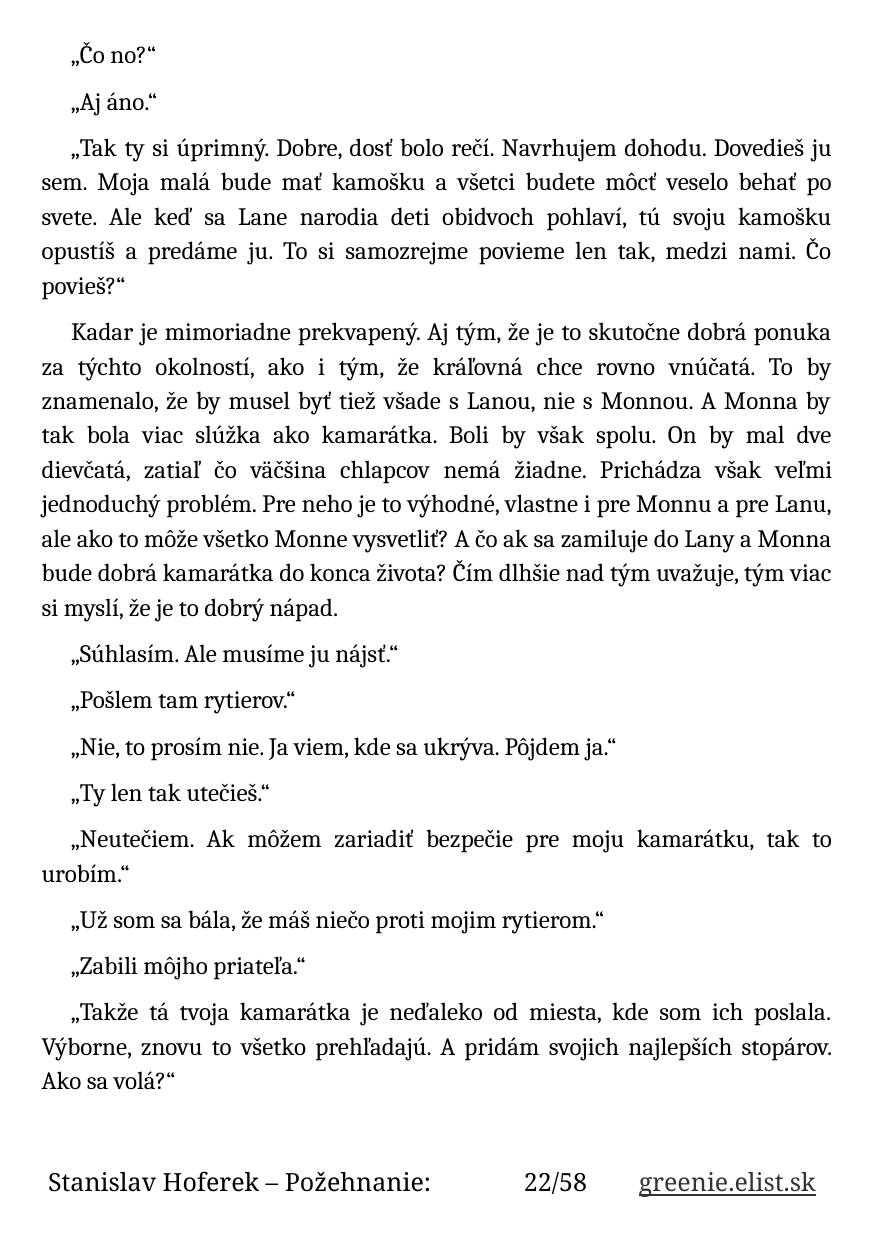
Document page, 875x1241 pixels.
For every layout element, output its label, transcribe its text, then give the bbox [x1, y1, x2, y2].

text „Čo no?“ [41, 41, 833, 70]
text „Takže tá tvoja kamarátka je neďaleko od miesta, kde som ich poslala. Výborne, znovu to všetko prehľadajú. A pridám svojich najlepších stopárov. Ako sa volá?“ [41, 998, 833, 1096]
text „Pošlem tam rytierov.“ [41, 686, 833, 715]
text „Ty len tak utečieš.“ [41, 779, 833, 808]
text „Zabili môjho priateľa.“ [41, 952, 833, 981]
text „Neutečiem. Ak môžem zariadiť bezpečie pre moju kamarátku, tak to urobím.“ [41, 825, 833, 888]
text „Už som sa bála, že máš niečo proti mojim rytierom.“ [41, 906, 833, 934]
text Kadar je mimoriadne prekvapený. Aj tým, že je to skutočne dobrá ponuka za týchto okolností, ako i tým, že kráľovná chce rovno vnúčatá. To by znamenalo, že by musel byť tiež všade s Lanou, nie s Monnou. A Monna by tak bola viac slúžka ako kamarátka. Boli by však spolu. On by mal dve dievčatá, zatiaľ čo väčšina chlapcov nemá žiadne. Prichádza však veľmi jednoduchý problém. Pre neho je to výhodné, vlastne i pre Monnu a pre Lanu, ale ako to môže všetko Monne vysvetliť? A čo ak sa zamiluje do Lany a Monna bude dobrá kamarátka do konca života? Čím dlhšie nad tým uvažuje, tým viac si myslí, že je to dobrý nápad. [41, 318, 833, 623]
text „Aj áno.“ [41, 88, 833, 116]
text „Súhlasím. Ale musíme ju nájsť.“ [41, 640, 833, 669]
text „Tak ty si úprimný. Dobre, dosť bolo rečí. Navrhujem dohodu. Dovedieš ju sem. Moja malá bude mať kamošku a všetci budete môcť veselo behať po svete. Ale keď sa Lane narodia deti obidvoch pohlaví, tú svoju kamošku opustíš a predáme ju. To si samozrejme povieme len tak, medzi nami. Čo povieš?“ [41, 134, 833, 301]
text „Nie, to prosím nie. Ja viem, kde sa ukrýva. Pôjdem ja.“ [41, 733, 833, 761]
